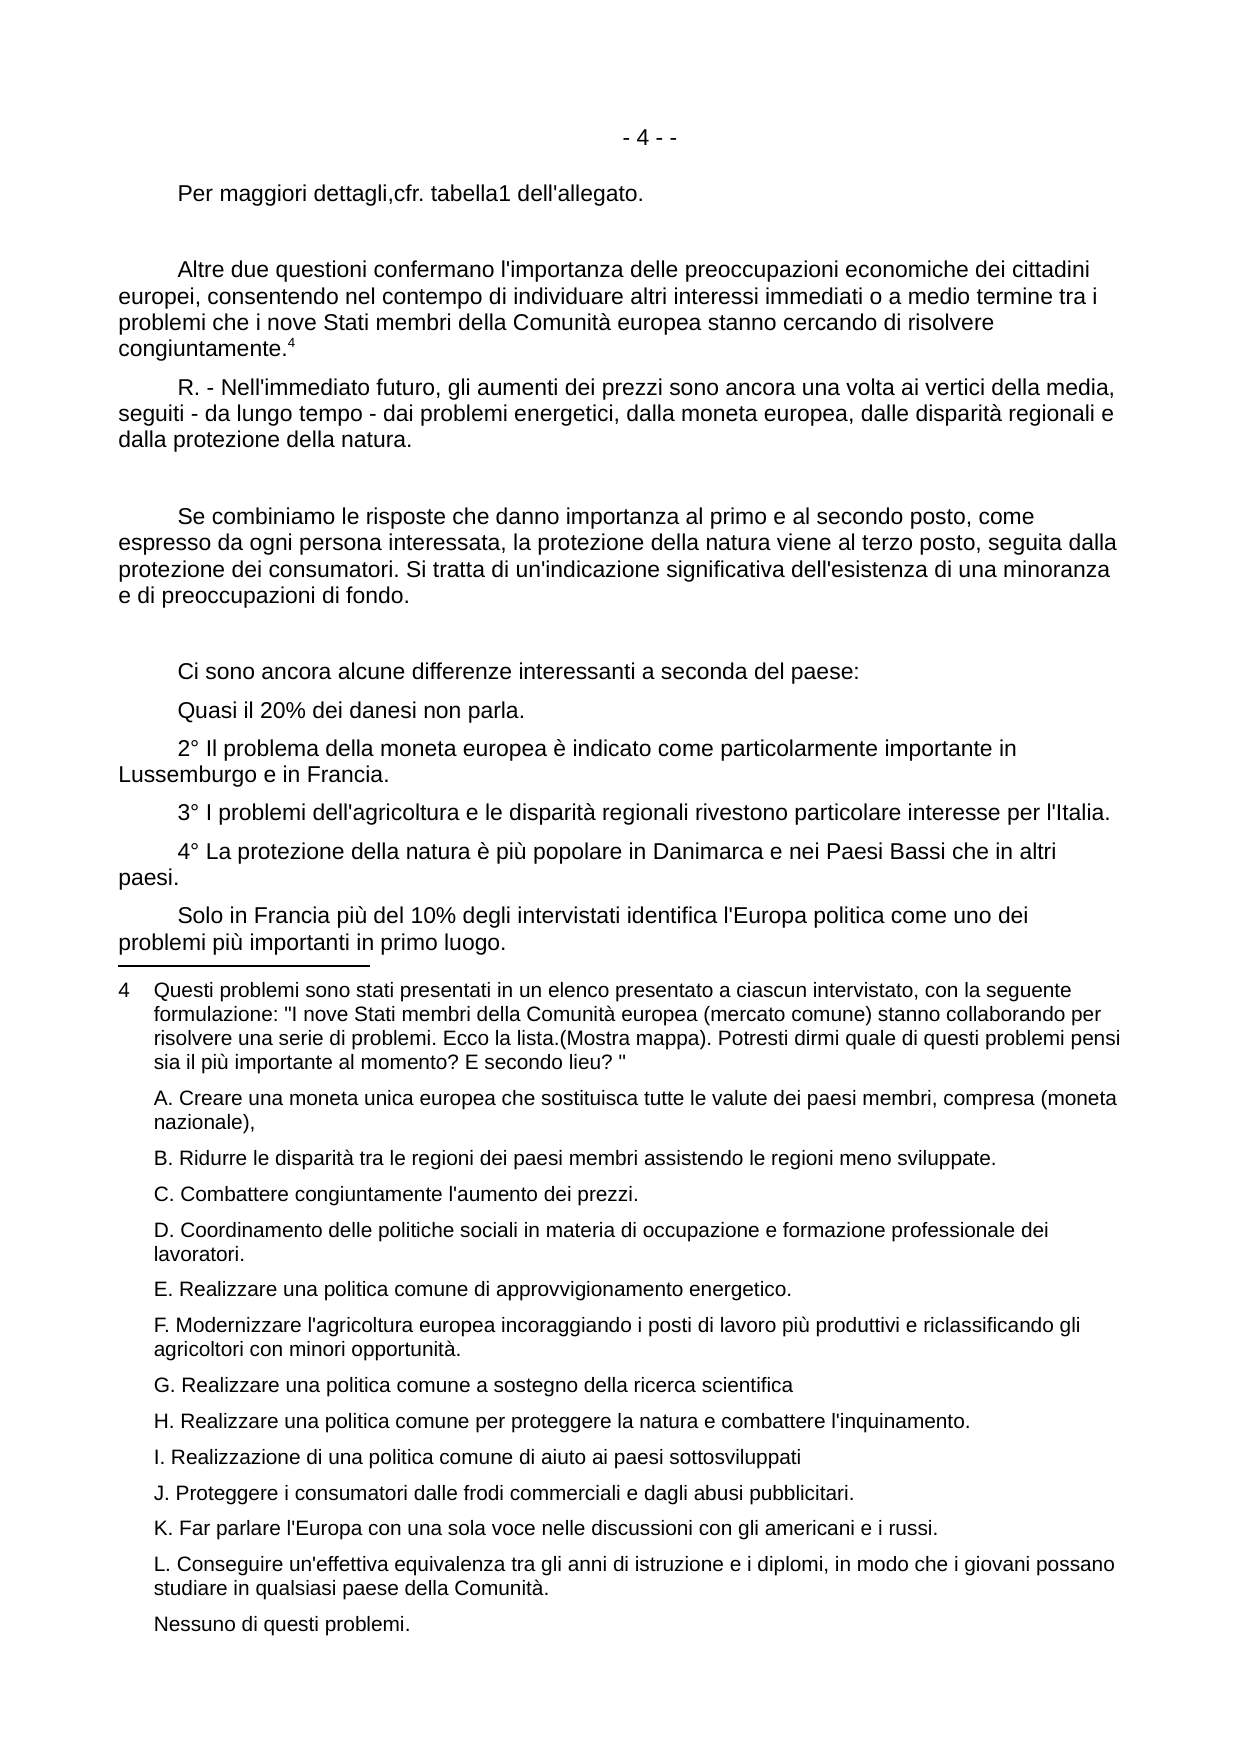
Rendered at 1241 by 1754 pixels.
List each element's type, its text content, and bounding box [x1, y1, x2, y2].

text D. Coordinamento delle politiche sociali in materia di occupazione e formazione professionale dei lavoratori. [153, 1217, 1122, 1265]
text Solo in Francia più del 10% degli intervistati identifica l'Europa politica come uno dei problemi più importanti in primo luogo. [118, 902, 1122, 955]
text 4° La protezione della natura è più popolare in Danimarca e nei Paesi Bassi che in altri paesi. [118, 838, 1122, 890]
text H. Realizzare una politica comune per proteggere la natura e combattere l'inquinamento. [153, 1409, 1122, 1433]
text L. Conseguire un'effettiva equivalenza tra gli anni di istruzione e i diplomi, in modo che i giovani possano studiare in qualsiasi paese della Comunità. [153, 1552, 1122, 1600]
text Se combiniamo le risposte che danno importanza al primo e al secondo posto, come espresso da ogni persona interessata, la protezione della natura viene al terzo posto, seguita dalla protezione dei consumatori. Si tratta di un'indicazione significativa dell'esistenza di una minoranza e di preoccupazioni di fondo. [118, 503, 1122, 608]
text Questi problemi sono stati presentati in un elenco presentato a ciascun intervistato, con la seguente formulazione: "I nove Stati membri della Comunità europea (mercato comune) stanno collaborando per risolvere una serie di problemi. Ecco la lista.(Mostra mappa). Potresti dirmi quale di questi problemi pensi sia il più importante al momento? E secondo lieu? " [118, 978, 1122, 1074]
text Per maggiori dettagli,cfr. tabella1 dell'allegato. [118, 180, 1122, 206]
text E. Realizzare una politica comune di approvvigionamento energetico. [153, 1277, 1122, 1301]
text K. Far parlare l'Europa con una sola voce nelle discussioni con gli americani e i russi. [153, 1516, 1122, 1540]
text I. Realizzazione di una politica comune di aiuto ai paesi sottosviluppati [153, 1444, 1122, 1468]
text Ci sono ancora alcune differenze interessanti a seconda del paese: [118, 658, 1122, 685]
text F. Modernizzare l'agricoltura europea incoraggiando i posti di lavoro più produttivi e riclassificando gli agricoltori con minori opportunità. [153, 1313, 1122, 1361]
text C. Combattere congiuntamente l'aumento dei prezzi. [153, 1182, 1122, 1206]
text B. Ridurre le disparità tra le regioni dei paesi membri assistendo le regioni meno sviluppate. [153, 1146, 1122, 1170]
text J. Proteggere i consumatori dalle frodi commerciali e dagli abusi pubblicitari. [153, 1480, 1122, 1504]
text 2° Il problema della moneta europea è indicato come particolarmente importante in Lussemburgo e in Francia. [118, 735, 1122, 787]
text Altre due questioni confermano l'importanza delle preoccupazioni economiche dei cittadini europei, consentendo nel contempo di individuare altri interessi immediati o a medio termine tra i problemi che i nove Stati membri della Comunità europea stanno cercando di risolvere congiuntamente. [118, 256, 1122, 362]
text R. - Nell'immediato futuro, gli aumenti dei prezzi sono ancora una volta ai vertici della media, seguiti - da lungo tempo - dai problemi energetici, dalla moneta europea, dalle disparità regionali e dalla protezione della natura. [118, 374, 1122, 453]
text Nessuno di questi problemi. [153, 1612, 1122, 1636]
text A. Creare una moneta unica europea che sostituisca tutte le valute dei paesi membri, compresa (moneta nazionale), [153, 1086, 1122, 1134]
text Quasi il 20% dei danesi non parla. [118, 697, 1122, 723]
text 3° I problemi dell'agricoltura e le disparità regionali rivestono particolare interesse per l'Italia. [118, 799, 1122, 826]
text G. Realizzare una politica comune a sostegno della ricerca scientifica [153, 1373, 1122, 1397]
